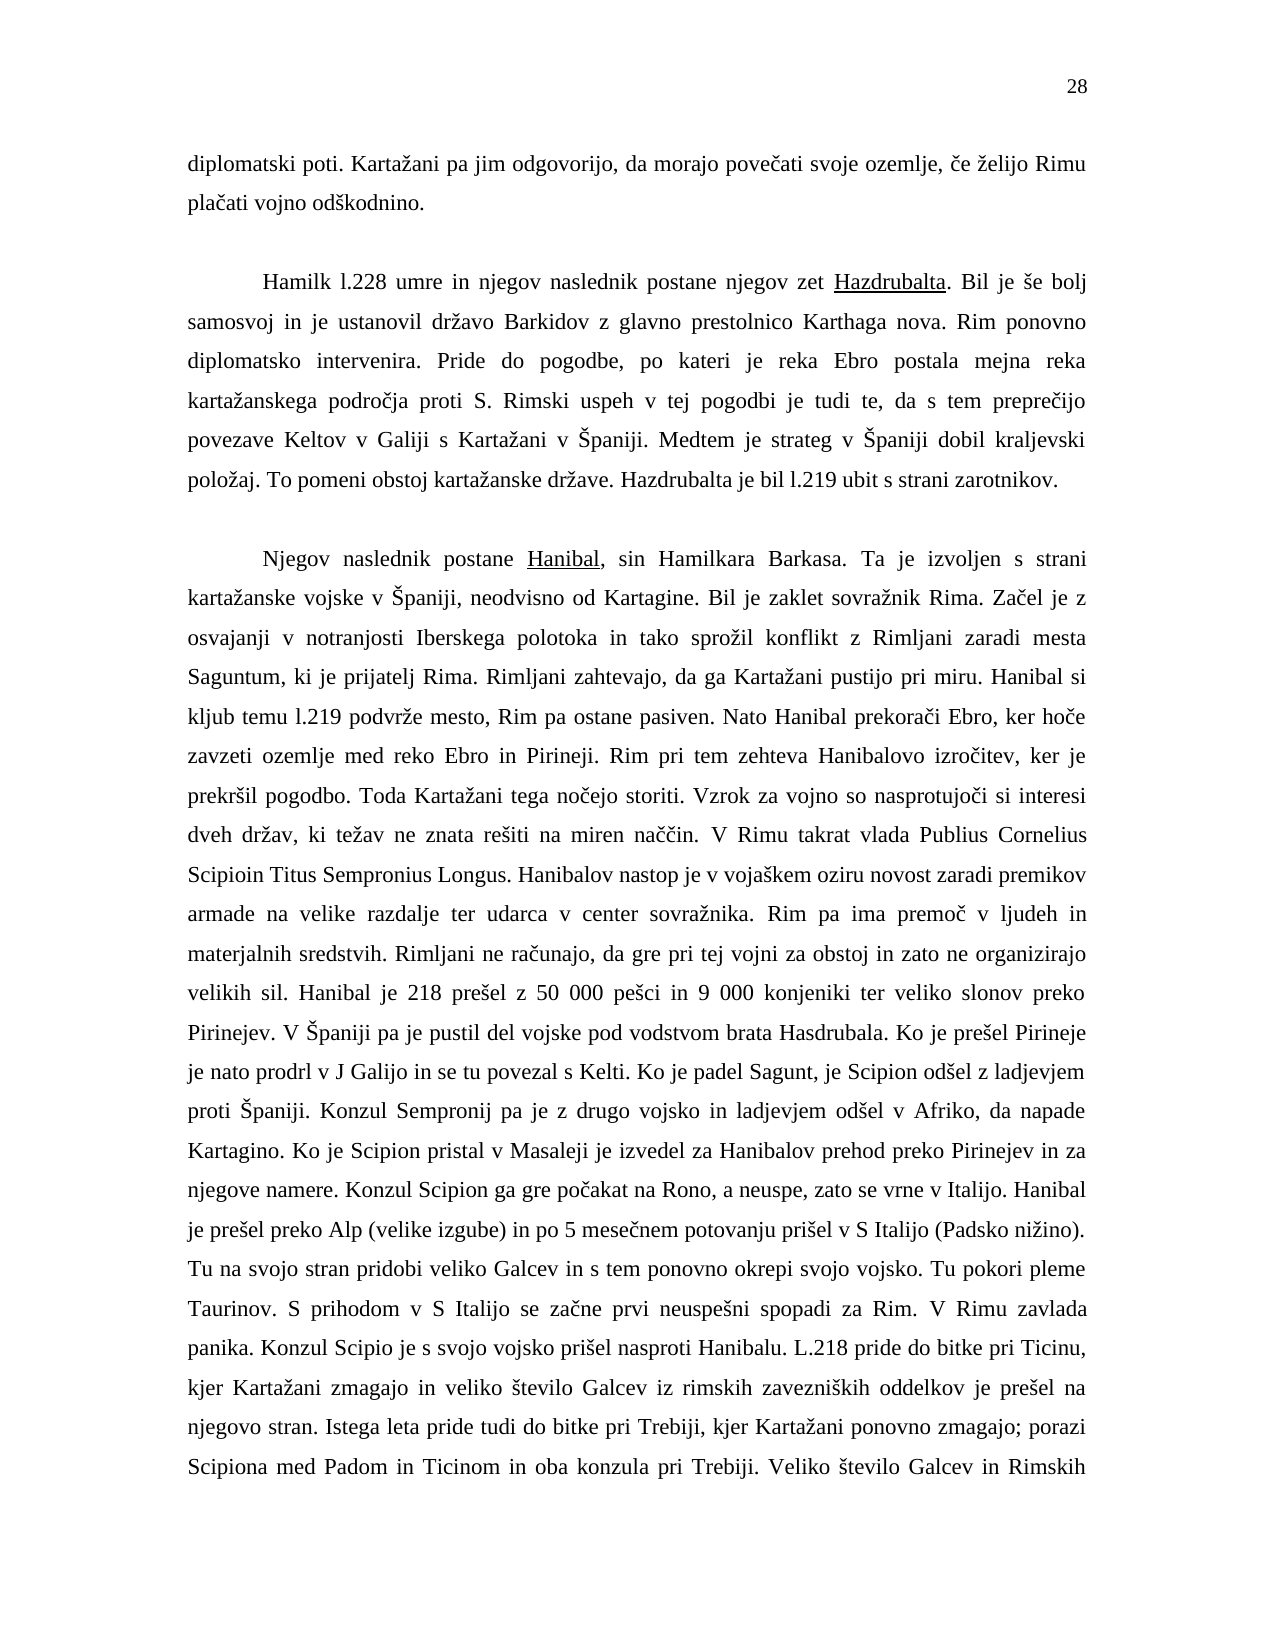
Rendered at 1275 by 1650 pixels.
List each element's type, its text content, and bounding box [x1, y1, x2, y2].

text Njegov naslednik postane Hanibal, sin Hamilkara Barkasa. Ta je izvoljen s strani kartažanske vojske v Španiji, neodvisno od Kartagine. Bil je zaklet sovražnik Rima. Začel je z osvajanji v notranjosti Iberskega polotoka in tako sprožil konflikt z Rimljani zaradi mesta Saguntum, ki je prijatelj Rima. Rimljani zahtevajo, da ga Kartažani pustijo pri miru. Hanibal si kljub temu l.219 podvrže mesto, Rim pa ostane pasiven. Nato Hanibal prekorači Ebro, ker hoče zavzeti ozemlje med reko Ebro in Pirineji. Rim pri tem zehteva Hanibalovo izročitev, ker je prekršil pogodbo. Toda Kartažani tega nočejo storiti. Vzrok za vojno so nasprotujoči si interesi dveh držav, ki težav ne znata rešiti na miren naččin. V Rimu takrat vlada Publius Cornelius Scipioin Titus Sempronius Longus. Hanibalov nastop je v vojaškem oziru novost zaradi premikov armade na velike razdalje ter udarca v center sovražnika. Rim pa ima premoč v ljudeh in materjalnih sredstvih. Rimljani ne računajo, da gre pri tej vojni za obstoj in zato ne organizirajo velikih sil. Hanibal je 218 prešel z 50 000 pešci in 9 000 konjeniki ter veliko slonov preko Pirinejev. V Španiji pa je pustil del vojske pod vodstvom brata Hasdrubala. Ko je prešel Pirineje je nato prodrl v J Galijo in se tu povezal s Kelti. Ko je padel Sagunt, je Scipion odšel z ladjevjem proti Španiji. Konzul Sempronij pa je z drugo vojsko in ladjevjem odšel v Afriko, da napade Kartagino. Ko je Scipion pristal v Masaleji je izvedel za Hanibalov prehod preko Pirinejev in za njegove namere. Konzul Scipion ga gre počakat na Rono, a neuspe, zato se vrne v Italijo. Hanibal je prešel preko Alp (velike izgube) in po 5 mesečnem potovanju prišel v S Italijo (Padsko nižino). Tu na svojo stran pridobi veliko Galcev in s tem ponovno okrepi svojo vojsko. Tu pokori pleme Taurinov. S prihodom v S Italijo se začne prvi neuspešni spopadi za Rim. V Rimu zavlada panika. Konzul Scipio je s svojo vojsko prišel nasproti Hanibalu. L.218 pride do bitke pri Ticinu, kjer Kartažani zmagajo in veliko število Galcev iz rimskih zavezniških oddelkov je prešel na njegovo stran. Istega leta pride tudi do bitke pri Trebiji, kjer Kartažani ponovno zmagajo; porazi Scipiona med Padom in Ticinom in oba konzula pri Trebiji. Veliko število Galcev in Rimskih [187, 545, 1087, 1479]
text diplomatski poti. Kartažani pa jim odgovorijo, da morajo povečati svoje ozemlje, če želijo Rimu plačati vojno odškodnino. [187, 150, 1087, 216]
text Hamilk l.228 umre in njegov naslednik postane njegov zet Hazdrubalta. Bil je še bolj samosvoj in je ustanovil državo Barkidov z glavno prestolnico Karthaga nova. Rim ponovno diplomatsko intervenira. Pride do pogodbe, po kateri je reka Ebro postala mejna reka kartažanskega področja proti S. Rimski uspeh v tej pogodbi je tudi te, da s tem preprečijo povezave Keltov v Galiji s Kartažani v Španiji. Medtem je strateg v Španiji dobil kraljevski položaj. To pomeni obstoj kartažanske države. Hazdrubalta je bil l.219 ubit s strani zarotnikov. [187, 268, 1087, 492]
